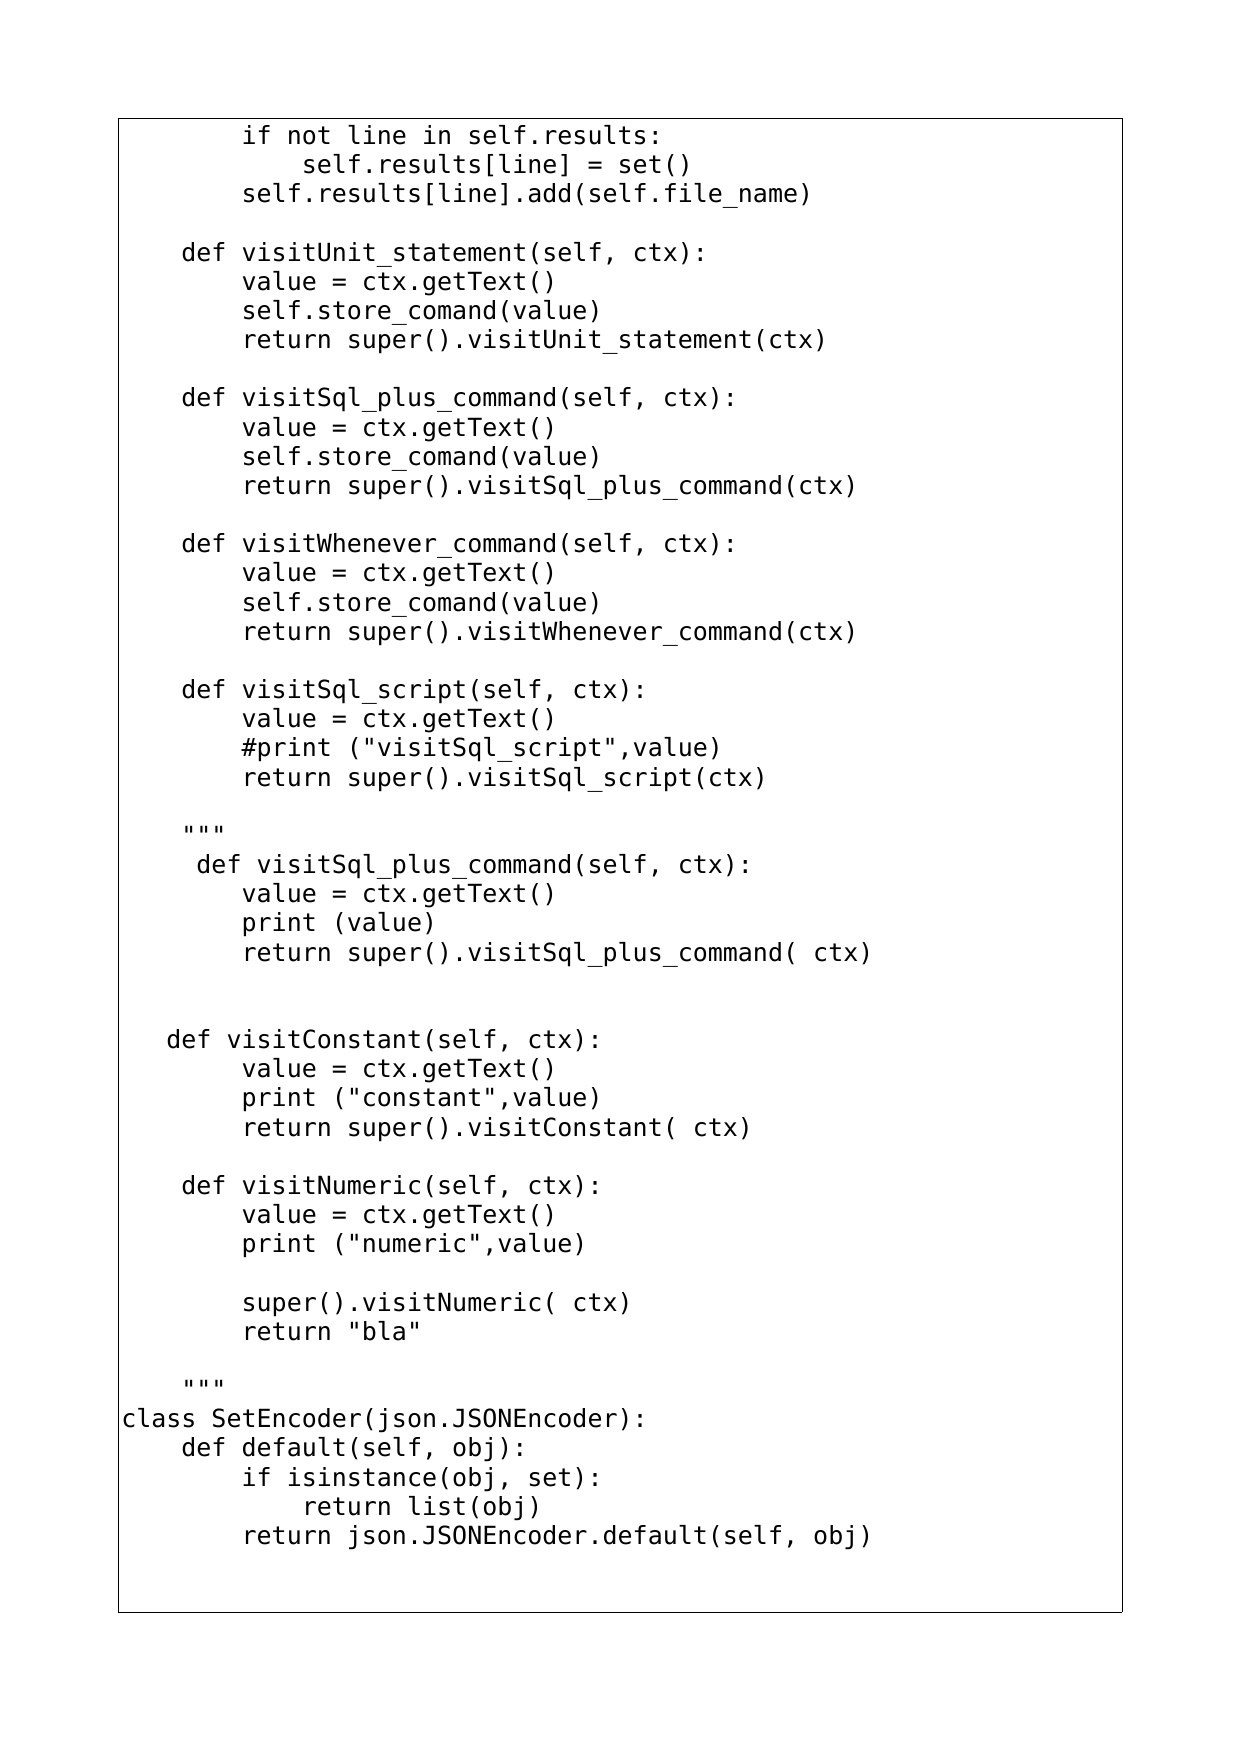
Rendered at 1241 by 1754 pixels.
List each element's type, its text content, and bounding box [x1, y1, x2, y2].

table_header if not line in self.results: self.results[line] = set() self.results[line].add(self.file_name) def visitUnit_statement(self, ctx): value = ctx.getText() self.store_comand(value) return super().visitUnit_statement(ctx) def visitSql_plus_command(self, ctx): value = ctx.getText() self.store_comand(value) return super().visitSql_plus_command(ctx) def visitWhenever_command(self, ctx): value = ctx.getText() self.store_comand(value) return super().visitWhenever_command(ctx) def visitSql_script(self, ctx): value = ctx.getText() #print ("visitSql_script",value) return super().visitSql_script(ctx) """ def visitSql_plus_command(self, ctx): value = ctx.getText() print (value) return super().visitSql_plus_command( ctx) def visitConstant(self, ctx): value = ctx.getText() print ("constant",value) return super().visitConstant( ctx) def visitNumeric(self, ctx): value = ctx.getText() print ("numeric",value) super().visitNumeric( ctx) return "bla" """ class SetEncoder(json.JSONEncoder): def default(self, obj): if isinstance(obj, set): return list(obj) return json.JSONEncoder.default(self, obj) [119, 119, 1122, 1612]
